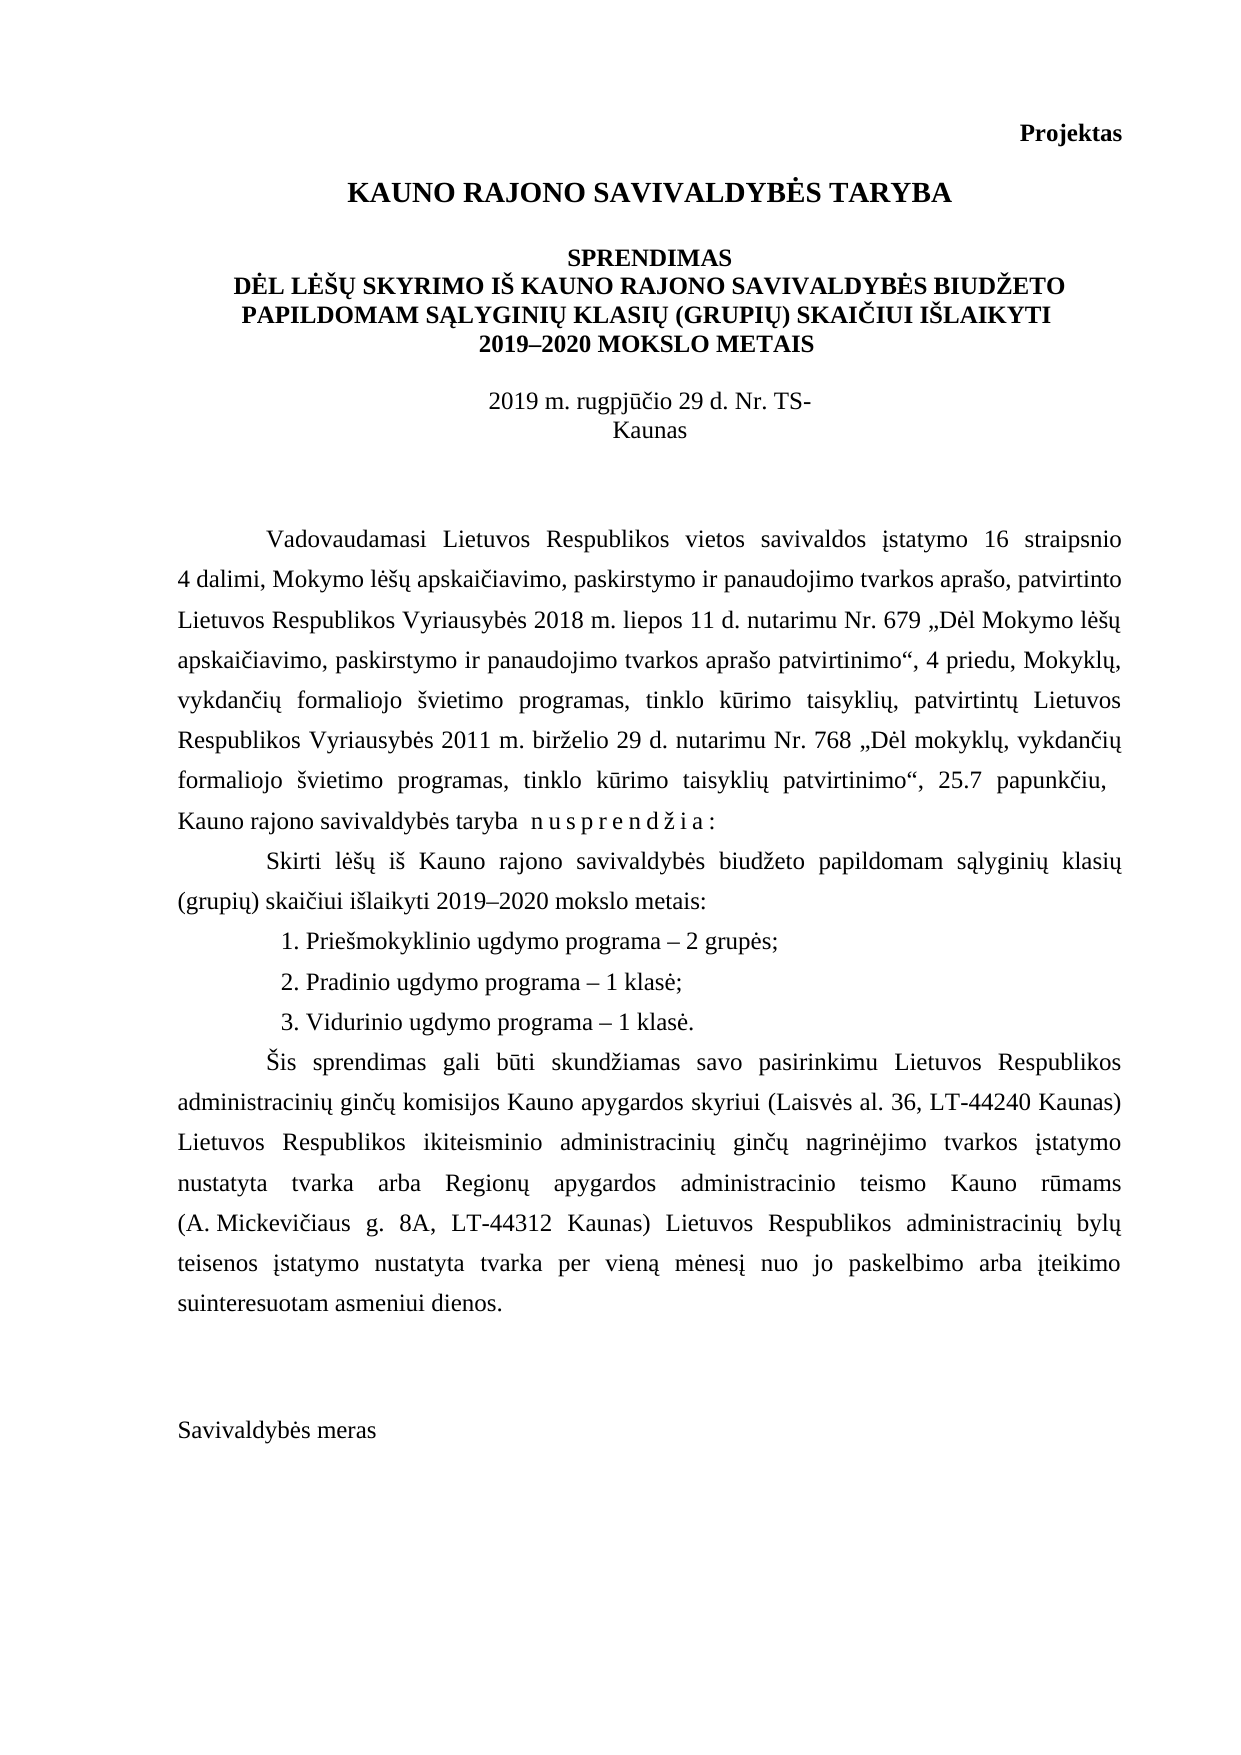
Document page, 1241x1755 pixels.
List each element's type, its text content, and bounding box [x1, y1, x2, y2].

text 2019 m. rugpjūčio 29 d. Nr. TS- [177, 386, 1122, 415]
text KAUNO RAJONO SAVIVALDYBĖS TARYBA [177, 176, 1122, 209]
text Skirti lėšų iš Kauno rajono savivaldybės biudžeto papildomam sąlyginių klasių (grupių) skaičiui išlaikyti 2019–2020 mokslo metais: [177, 846, 1122, 915]
text 2019–2020 MOKSLO METAIS [177, 329, 1122, 358]
text SPRENDIMAS [177, 243, 1122, 271]
text 1. Priešmokyklinio ugdymo programa – 2 grupės; [177, 926, 1122, 955]
text Projektas [177, 118, 1122, 147]
text Šis sprendimas gali būti skundžiamas savo pasirinkimu Lietuvos Respublikos administracinių ginčų komisijos Kauno apygardos skyriui (Laisvės al. 36, LT-44240 Kaunas) Lietuvos Respublikos ikiteisminio administracinių ginčų nagrinėjimo tvarkos įstatymo nustatyta tvarka arba Regionų apygardos administracinio teismo Kauno rūmams (A. Mickevičiaus g. 8A, LT-44312 Kaunas) Lietuvos Respublikos administracinių bylų teisenos įstatymo nustatyta tvarka per vieną mėnesį nuo jo paskelbimo arba įteikimo suinteresuotam asmeniui dienos. [177, 1047, 1122, 1317]
text 3. Vidurinio ugdymo programa – 1 klasė. [177, 1007, 1122, 1036]
text 2. Pradinio ugdymo programa – 1 klasė; [177, 967, 1122, 995]
text Kaunas [177, 415, 1122, 444]
text Vadovaudamasi Lietuvos Respublikos vietos savivaldos įstatymo 16 straipsnio 4 dalimi, Mokymo lėšų apskaičiavimo, paskirstymo ir panaudojimo tvarkos aprašo, patvirtinto Lietuvos Respublikos Vyriausybės 2018 m. liepos 11 d. nutarimu Nr. 679 „Dėl Mokymo lėšų apskaičiavimo, paskirstymo ir panaudojimo tvarkos aprašo patvirtinimo“, 4 priedu, Mokyklų, vykdančių formaliojo švietimo programas, tinklo kūrimo taisyklių, patvirtintų Lietuvos Respublikos Vyriausybės 2011 m. birželio 29 d. nutarimu Nr. 768 „Dėl mokyklų, vykdančių formaliojo švietimo programas, tinklo kūrimo taisyklių patvirtinimo“, 25.7 papunkčiu, Kauno rajono savivaldybės taryba nusprendžia: [177, 524, 1122, 834]
text DĖL LĖŠŲ SKYRIMO IŠ KAUNO RAJONO SAVIVALDYBĖS BIUDŽETO PAPILDOMAM SĄLYGINIŲ KLASIŲ (GRUPIŲ) SKAIČIUI IŠLAIKYTI [177, 271, 1122, 329]
text Savivaldybės meras [177, 1415, 1122, 1443]
